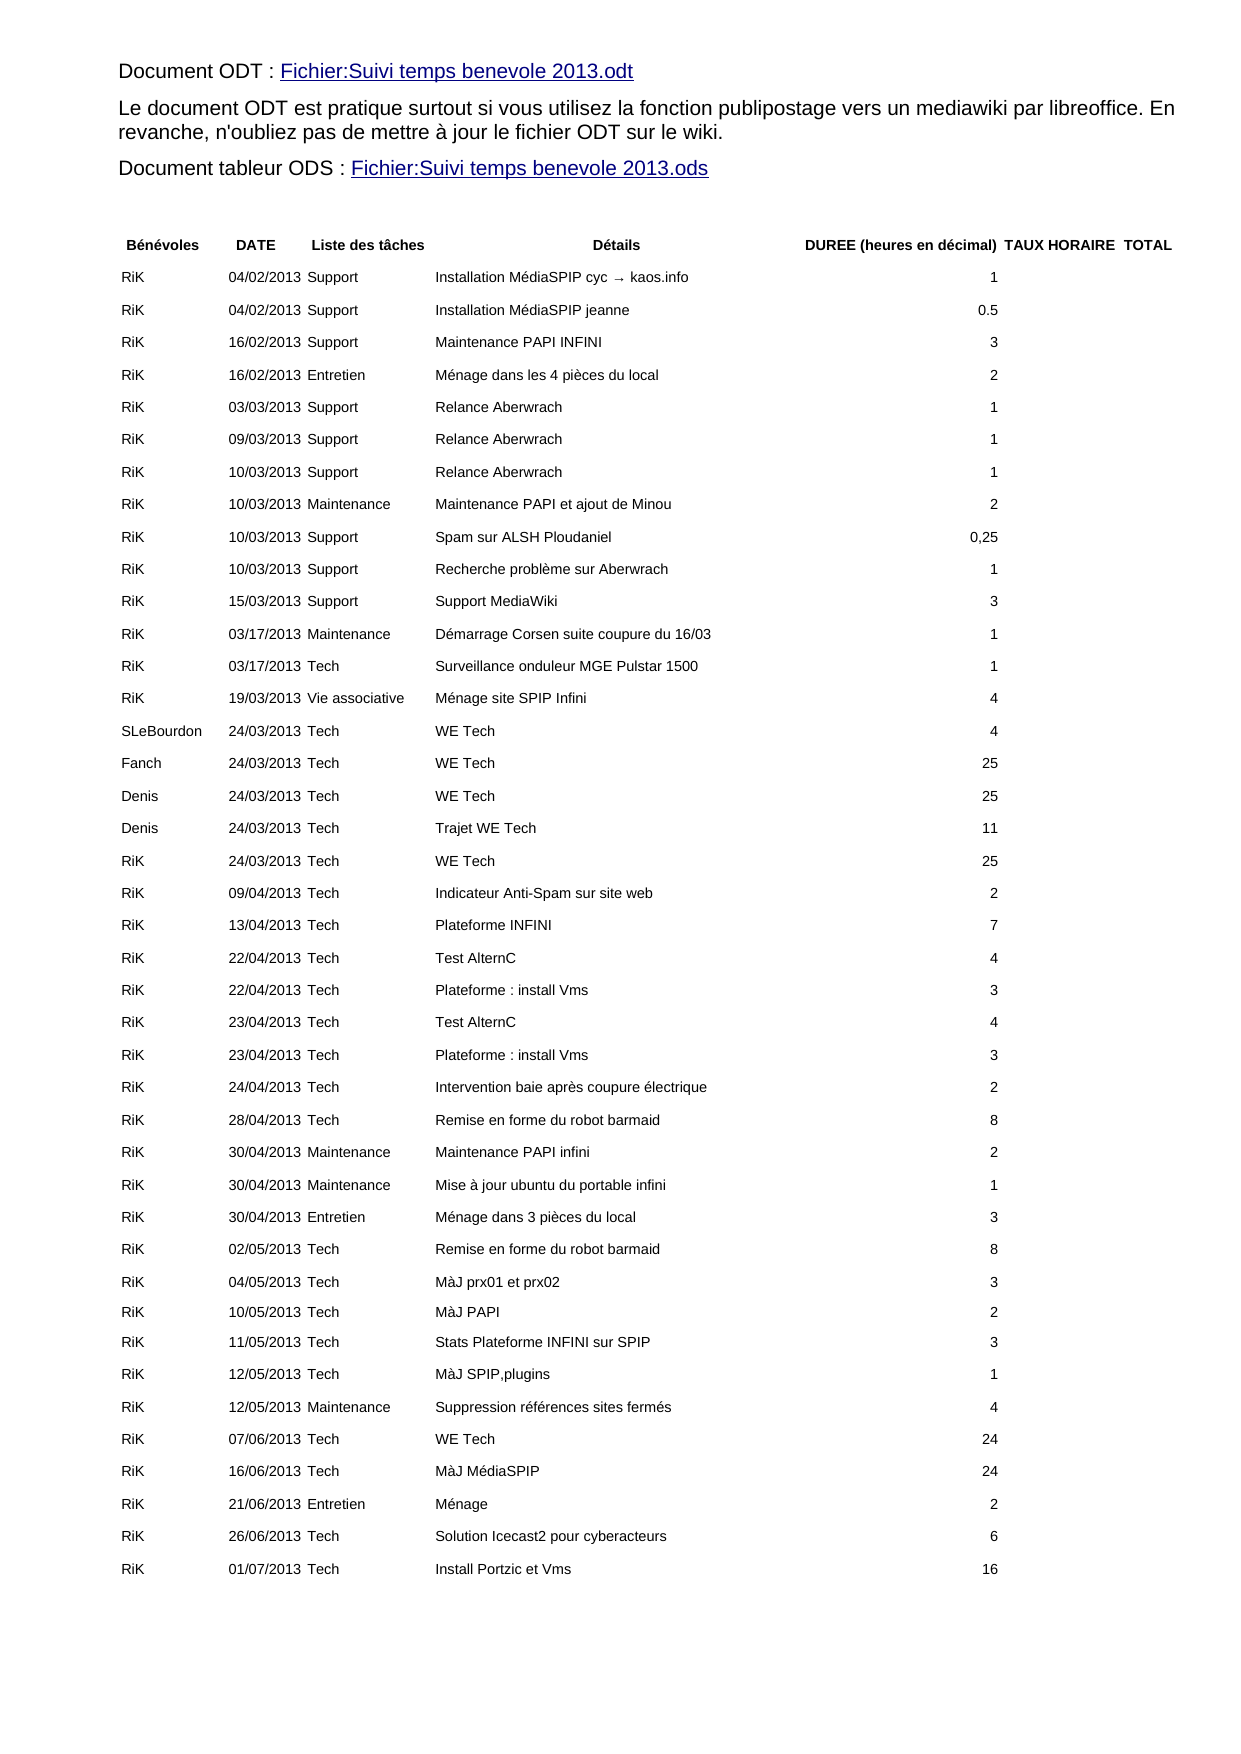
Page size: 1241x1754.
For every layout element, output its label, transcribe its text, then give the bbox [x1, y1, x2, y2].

table_cell [1118, 1488, 1177, 1520]
table_cell [1118, 1358, 1177, 1391]
table_cell Denis [118, 812, 207, 844]
table_cell Denis [118, 780, 207, 812]
table_cell 25 [801, 844, 1001, 877]
table_cell [1118, 650, 1177, 682]
table_cell [1118, 261, 1177, 294]
table_cell Tech [304, 1553, 432, 1585]
table_cell 2 [801, 1298, 1001, 1326]
table_cell 1 [801, 553, 1001, 585]
table_cell Tech [304, 747, 432, 779]
table_cell [1118, 1039, 1177, 1071]
table_cell [1001, 1650, 1118, 1682]
table_cell 3 [801, 974, 1001, 1006]
table_cell 17/03/2013 [207, 618, 304, 650]
table_cell RiK [118, 1006, 207, 1039]
table_cell Support MediaWiki [432, 585, 801, 618]
table_cell [1118, 683, 1177, 715]
table_cell [1118, 780, 1177, 812]
table_cell 24/03/2013 [207, 747, 304, 779]
table_cell Indicateur Anti-Spam sur site web [432, 877, 801, 909]
table_cell [1118, 294, 1177, 326]
table_cell RiK [118, 520, 207, 553]
table_cell 04/02/2013 [207, 294, 304, 326]
table_cell [1001, 585, 1118, 618]
table_cell Entretien [304, 359, 432, 391]
table_cell [207, 1650, 304, 1682]
table_cell 2 [801, 359, 1001, 391]
table_cell Tech [304, 1455, 432, 1488]
table_cell 24/04/2013 [207, 1071, 304, 1103]
table_cell [1118, 1233, 1177, 1266]
table_cell 03/03/2013 [207, 391, 304, 423]
table_cell Remise en forme du robot barmaid [432, 1104, 801, 1136]
table_cell RiK [118, 1233, 207, 1266]
table_cell Support [304, 553, 432, 585]
table_cell Maintenance PAPI infini [432, 1136, 801, 1168]
table_cell 10/03/2013 [207, 488, 304, 520]
table_cell 11/05/2013 [207, 1326, 304, 1358]
table_cell RiK [118, 1168, 207, 1201]
table_cell 10/03/2013 [207, 456, 304, 488]
table_cell 30/04/2013 [207, 1168, 304, 1201]
table_cell 04/05/2013 [207, 1266, 304, 1298]
table_cell [1001, 1326, 1118, 1358]
table_cell MàJ MédiaSPIP [432, 1455, 801, 1488]
text Le document ODT est pratique surtout si vous utilisez la fonction publipostage vers un mediawiki par libreoffice. En revanche, n'oubliez pas de mettre à jour le fichier ODT sur le wiki. [118, 96, 1181, 143]
table_cell WE Tech [432, 1423, 801, 1455]
table_cell Entretien [304, 1488, 432, 1520]
table_cell Démarrage Corsen suite coupure du 16/03 [432, 618, 801, 650]
table_cell 3 [801, 1266, 1001, 1298]
table_cell Intervention baie après coupure électrique [432, 1071, 801, 1103]
table_cell [1118, 1104, 1177, 1136]
table_cell [1001, 747, 1118, 779]
table_cell RiK [118, 1071, 207, 1103]
table_cell 21/06/2013 [207, 1488, 304, 1520]
table_cell 3 [801, 1326, 1001, 1358]
table_cell [1001, 1617, 1118, 1650]
table_cell Tech [304, 1358, 432, 1391]
table_cell 1 [801, 1168, 1001, 1201]
table_cell 2 [801, 1071, 1001, 1103]
table_cell Plateforme : install Vms [432, 974, 801, 1006]
table_cell RiK [118, 1520, 207, 1552]
table_cell Support [304, 261, 432, 294]
table_cell WE Tech [432, 715, 801, 747]
table_cell [1001, 359, 1118, 391]
table_cell Tech [304, 1039, 432, 1071]
table_cell 2 [801, 1136, 1001, 1168]
table_cell 16/06/2013 [207, 1455, 304, 1488]
table_cell [1118, 1006, 1177, 1039]
table_cell 30/04/2013 [207, 1201, 304, 1233]
table_cell 25 [801, 747, 1001, 779]
table_cell 23/04/2013 [207, 1006, 304, 1039]
table_cell Tech [304, 1326, 432, 1358]
table_cell [1001, 1006, 1118, 1039]
table_cell 15/03/2013 [207, 585, 304, 618]
table_cell [1001, 650, 1118, 682]
table_cell RiK [118, 1298, 207, 1326]
table_cell [1118, 844, 1177, 877]
table_cell Tech [304, 812, 432, 844]
table_cell Support [304, 294, 432, 326]
table_cell Fanch [118, 747, 207, 779]
table_cell [1118, 618, 1177, 650]
table_cell SLeBourdon [118, 715, 207, 747]
table_header DATE [207, 229, 304, 261]
table_cell 1 [801, 650, 1001, 682]
table_cell [432, 1585, 801, 1617]
table_cell RiK [118, 391, 207, 423]
table_cell [1001, 1168, 1118, 1201]
table_cell [1118, 1650, 1177, 1682]
table_cell Ménage [432, 1488, 801, 1520]
table_cell Maintenance [304, 1168, 432, 1201]
table_cell [1118, 553, 1177, 585]
table_cell Stats Plateforme INFINI sur SPIP [432, 1326, 801, 1358]
table_cell [1001, 1455, 1118, 1488]
table_cell 25 [801, 780, 1001, 812]
table_cell Maintenance [304, 618, 432, 650]
table_cell [801, 1585, 1001, 1617]
table_cell [1001, 391, 1118, 423]
table_cell Maintenance PAPI INFINI [432, 326, 801, 358]
table_cell 24/03/2013 [207, 812, 304, 844]
table_cell RiK [118, 1266, 207, 1298]
table_cell Ménage dans les 4 pièces du local [432, 359, 801, 391]
table_cell [1118, 1520, 1177, 1552]
table_cell [1118, 1391, 1177, 1423]
table_cell 4 [801, 715, 1001, 747]
table_cell [304, 1585, 432, 1617]
table_cell RiK [118, 294, 207, 326]
table_cell MàJ SPIP,plugins [432, 1358, 801, 1391]
table_cell Support [304, 423, 432, 456]
table_cell Tech [304, 1006, 432, 1039]
table_cell RiK [118, 1136, 207, 1168]
table_cell 3 [801, 326, 1001, 358]
table_cell Maintenance [304, 1391, 432, 1423]
table_cell RiK [118, 359, 207, 391]
table_cell [207, 1585, 304, 1617]
table_cell [1001, 1266, 1118, 1298]
table_cell 4 [801, 683, 1001, 715]
table_cell 1 [801, 423, 1001, 456]
table_cell 09/04/2013 [207, 877, 304, 909]
table_cell Tech [304, 1233, 432, 1266]
table_cell 09/03/2013 [207, 423, 304, 456]
table_cell MàJ prx01 et prx02 [432, 1266, 801, 1298]
table_cell Suppression références sites fermés [432, 1391, 801, 1423]
table_cell RiK [118, 553, 207, 585]
table_cell Support [304, 391, 432, 423]
table_cell [1118, 585, 1177, 618]
table_cell [1001, 1104, 1118, 1136]
table_cell RiK [118, 423, 207, 456]
table_cell Entretien [304, 1201, 432, 1233]
table_cell RiK [118, 974, 207, 1006]
table_cell 28/04/2013 [207, 1104, 304, 1136]
table_cell Remise en forme du robot barmaid [432, 1233, 801, 1266]
table_cell [1118, 812, 1177, 844]
table_cell Plateforme : install Vms [432, 1039, 801, 1071]
table_cell 30/04/2013 [207, 1136, 304, 1168]
table_header Détails [432, 229, 801, 261]
table_cell [1001, 1423, 1118, 1455]
table_cell [1118, 715, 1177, 747]
table_cell Plateforme INFINI [432, 909, 801, 942]
table_cell RiK [118, 844, 207, 877]
table_cell 17/03/2013 [207, 650, 304, 682]
table_cell 12/05/2013 [207, 1391, 304, 1423]
table_cell [1001, 877, 1118, 909]
table_cell Spam sur ALSH Ploudaniel [432, 520, 801, 553]
table_cell [1118, 1168, 1177, 1201]
table_cell Support [304, 520, 432, 553]
table_cell 0,5 [801, 294, 1001, 326]
table_cell 10/05/2013 [207, 1298, 304, 1326]
table_cell Tech [304, 1071, 432, 1103]
table_cell [1001, 1358, 1118, 1391]
table_cell [801, 1650, 1001, 1682]
table_cell RiK [118, 488, 207, 520]
table_cell 2 [801, 488, 1001, 520]
table_cell Tech [304, 780, 432, 812]
table_cell RiK [118, 1201, 207, 1233]
table_cell [432, 1617, 801, 1650]
table_cell RiK [118, 1391, 207, 1423]
table_cell [1118, 942, 1177, 974]
table_cell 16/02/2013 [207, 326, 304, 358]
table_cell 4 [801, 1391, 1001, 1423]
table_cell WE Tech [432, 780, 801, 812]
table_cell 3 [801, 585, 1001, 618]
table_cell Installation MédiaSPIP jeanne [432, 294, 801, 326]
table_cell 2 [801, 877, 1001, 909]
table_cell Tech [304, 909, 432, 942]
table_cell 24/03/2013 [207, 844, 304, 877]
table_cell 19/03/2013 [207, 683, 304, 715]
table_cell 7 [801, 909, 1001, 942]
table_cell [1118, 1071, 1177, 1103]
table_cell 13/04/2013 [207, 909, 304, 942]
table_cell [1001, 1071, 1118, 1103]
table_cell 01/07/2013 [207, 1553, 304, 1585]
table_cell [1118, 877, 1177, 909]
table_cell [1001, 520, 1118, 553]
table_cell 3 [801, 1201, 1001, 1233]
table_cell Support [304, 326, 432, 358]
table_cell [1118, 326, 1177, 358]
table_cell RiK [118, 585, 207, 618]
table_cell [1118, 1617, 1177, 1650]
table_cell Relance Aberwrach [432, 423, 801, 456]
table_cell RiK [118, 1488, 207, 1520]
table_cell 04/02/2013 [207, 261, 304, 294]
table_cell Test AlternC [432, 1006, 801, 1039]
table_cell Solution Icecast2 pour cyberacteurs [432, 1520, 801, 1552]
table_cell [1001, 326, 1118, 358]
table_cell 23/04/2013 [207, 1039, 304, 1071]
table_cell 0,25 [801, 520, 1001, 553]
table_cell Test AlternC [432, 942, 801, 974]
table_cell 8 [801, 1104, 1001, 1136]
table_cell Support [304, 585, 432, 618]
table_cell RiK [118, 683, 207, 715]
table_cell [118, 1617, 207, 1650]
table_cell Ménage site SPIP Infini [432, 683, 801, 715]
table_cell [801, 1617, 1001, 1650]
table_cell [1118, 359, 1177, 391]
table_cell Maintenance PAPI et ajout de Minou [432, 488, 801, 520]
table_cell [1118, 1266, 1177, 1298]
table_cell Recherche problème sur Aberwrach [432, 553, 801, 585]
table_cell 1 [801, 391, 1001, 423]
table_cell [1118, 1423, 1177, 1455]
table_cell [1118, 1455, 1177, 1488]
table_cell [1001, 909, 1118, 942]
table_cell RiK [118, 1039, 207, 1071]
table_cell Tech [304, 650, 432, 682]
table_cell RiK [118, 942, 207, 974]
table_cell [1001, 261, 1118, 294]
table_cell RiK [118, 1104, 207, 1136]
table_cell [1001, 780, 1118, 812]
table_cell 26/06/2013 [207, 1520, 304, 1552]
table_cell [1001, 1201, 1118, 1233]
table_cell [1001, 1585, 1118, 1617]
table_cell [1118, 1326, 1177, 1358]
table_cell Tech [304, 1298, 432, 1326]
table_cell RiK [118, 1358, 207, 1391]
table_cell 1 [801, 456, 1001, 488]
table_cell RiK [118, 326, 207, 358]
table_cell 07/06/2013 [207, 1423, 304, 1455]
table_cell 12/05/2013 [207, 1358, 304, 1391]
table_cell [1001, 1391, 1118, 1423]
table_cell 4 [801, 942, 1001, 974]
table_cell [1118, 909, 1177, 942]
table_cell 6 [801, 1520, 1001, 1552]
table_cell RiK [118, 1455, 207, 1488]
table_cell Maintenance [304, 1136, 432, 1168]
table_cell 10/03/2013 [207, 553, 304, 585]
table_header TOTAL [1118, 229, 1177, 261]
table_cell Relance Aberwrach [432, 391, 801, 423]
table_cell [1001, 488, 1118, 520]
table_cell Ménage dans 3 pièces du local [432, 1201, 801, 1233]
table_cell 24 [801, 1455, 1001, 1488]
table_cell [1001, 618, 1118, 650]
table_cell 16 [801, 1553, 1001, 1585]
table_cell 24 [801, 1423, 1001, 1455]
table_cell [1001, 1298, 1118, 1326]
table_cell [1001, 553, 1118, 585]
table_cell Surveillance onduleur MGE Pulstar 1500 [432, 650, 801, 682]
table_header Liste des tâches [304, 229, 432, 261]
table_cell 24/03/2013 [207, 780, 304, 812]
table_cell [1001, 812, 1118, 844]
table_cell [1118, 1201, 1177, 1233]
text Document tableur ODS : Fichier:Suivi temps benevole 2013.ods [118, 156, 1181, 180]
table_header TAUX HORAIRE [1001, 229, 1118, 261]
table_cell MàJ PAPI [432, 1298, 801, 1326]
table_cell Tech [304, 1266, 432, 1298]
table_cell 22/04/2013 [207, 942, 304, 974]
table_cell RiK [118, 618, 207, 650]
table_cell Support [304, 456, 432, 488]
table_cell Tech [304, 1520, 432, 1552]
text Document ODT : Fichier:Suivi temps benevole 2013.odt [118, 59, 1181, 83]
table_cell 02/05/2013 [207, 1233, 304, 1266]
table_cell RiK [118, 909, 207, 942]
table_cell [304, 1617, 432, 1650]
table_cell 16/02/2013 [207, 359, 304, 391]
table_cell Tech [304, 1423, 432, 1455]
table_cell [1001, 974, 1118, 1006]
table_cell 1 [801, 618, 1001, 650]
table_cell WE Tech [432, 747, 801, 779]
table_cell [1001, 294, 1118, 326]
table_cell [1118, 974, 1177, 1006]
table_cell 10/03/2013 [207, 520, 304, 553]
table_cell [1001, 1233, 1118, 1266]
table_cell 1 [801, 261, 1001, 294]
table_cell [1118, 423, 1177, 456]
table_cell [207, 1617, 304, 1650]
table_cell RiK [118, 650, 207, 682]
table_cell [1118, 520, 1177, 553]
table_cell [1118, 391, 1177, 423]
table_cell Tech [304, 974, 432, 1006]
table_cell [1001, 715, 1118, 747]
table_header Bénévoles [118, 229, 207, 261]
table_cell Trajet WE Tech [432, 812, 801, 844]
table_cell 3 [801, 1039, 1001, 1071]
table_cell Tech [304, 1104, 432, 1136]
table_cell [304, 1650, 432, 1682]
table_cell [1001, 683, 1118, 715]
table_cell [1001, 1039, 1118, 1071]
table_cell [1001, 942, 1118, 974]
table_cell [118, 1585, 207, 1617]
table_cell RiK [118, 1553, 207, 1585]
table_cell 24/03/2013 [207, 715, 304, 747]
table_cell Tech [304, 877, 432, 909]
table_cell 4 [801, 1006, 1001, 1039]
table_cell RiK [118, 877, 207, 909]
table_cell [1118, 1298, 1177, 1326]
table_cell [1001, 423, 1118, 456]
table_cell Maintenance [304, 488, 432, 520]
table_cell [1001, 1553, 1118, 1585]
table_cell WE Tech [432, 844, 801, 877]
table_cell [1118, 1553, 1177, 1585]
table_cell [1001, 844, 1118, 877]
table_cell [1118, 456, 1177, 488]
table_cell [1001, 1488, 1118, 1520]
table_cell Tech [304, 942, 432, 974]
table_cell [118, 1650, 207, 1682]
table_cell Installation MédiaSPIP cyc → kaos.info [432, 261, 801, 294]
table_cell Tech [304, 844, 432, 877]
table_header DUREE (heures en décimal) [801, 229, 1001, 261]
table_cell [1118, 488, 1177, 520]
table_cell [1001, 1520, 1118, 1552]
table_cell [432, 1650, 801, 1682]
table_cell [1118, 747, 1177, 779]
table_cell Vie associative [304, 683, 432, 715]
table_cell RiK [118, 1326, 207, 1358]
table_cell 1 [801, 1358, 1001, 1391]
table_cell 11 [801, 812, 1001, 844]
table_cell RiK [118, 1423, 207, 1455]
table_cell [1001, 456, 1118, 488]
table_cell 8 [801, 1233, 1001, 1266]
table_cell [1118, 1585, 1177, 1617]
table_cell Relance Aberwrach [432, 456, 801, 488]
table_cell [1001, 1136, 1118, 1168]
table_cell 22/04/2013 [207, 974, 304, 1006]
table_cell Tech [304, 715, 432, 747]
table_cell RiK [118, 261, 207, 294]
table_cell Mise à jour ubuntu du portable infini [432, 1168, 801, 1201]
table_cell 2 [801, 1488, 1001, 1520]
table_cell RiK [118, 456, 207, 488]
table_cell [1118, 1136, 1177, 1168]
table_cell Install Portzic et Vms [432, 1553, 801, 1585]
